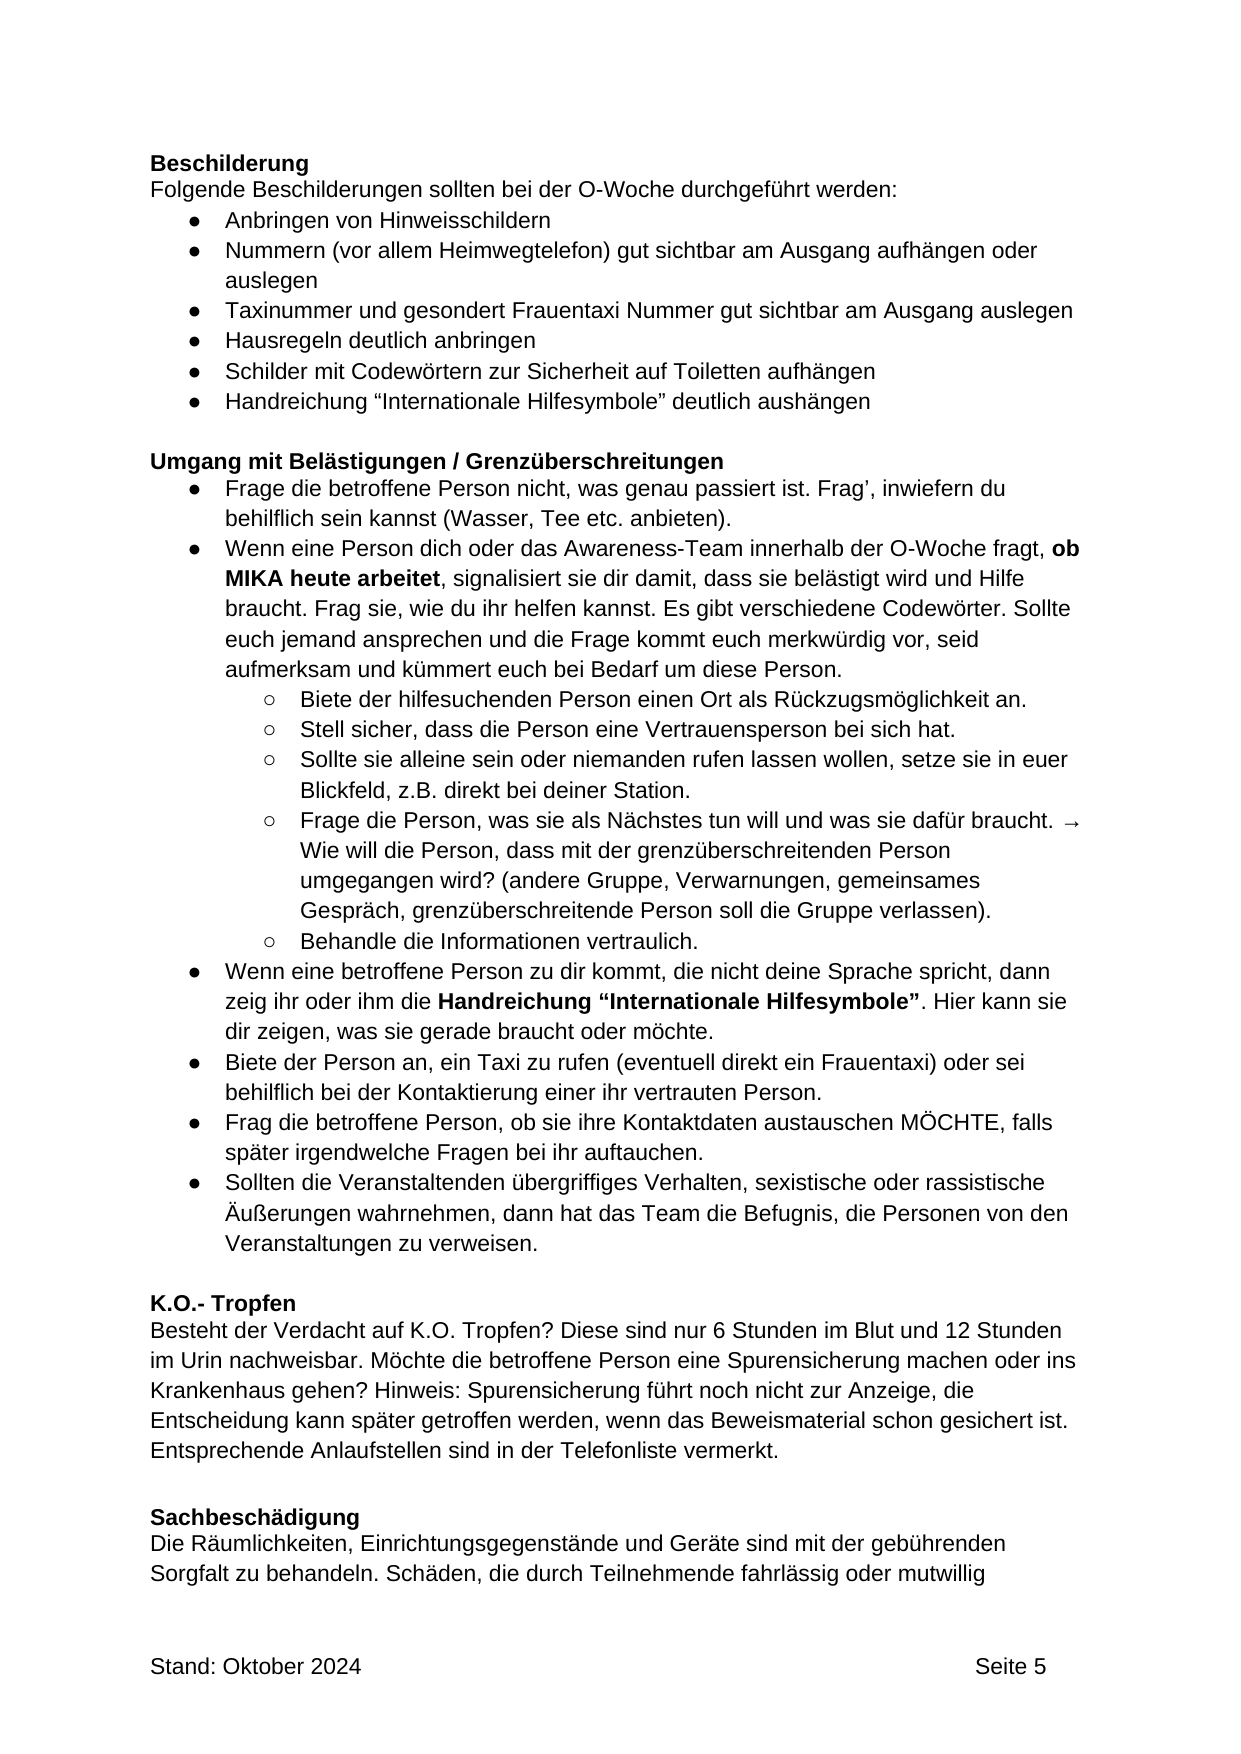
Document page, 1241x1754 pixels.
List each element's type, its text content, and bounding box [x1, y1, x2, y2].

list Sollten die Veranstaltenden übergriffiges Verhalten, sexistische oder rassistische Äußerungen wahrnehmen, dann hat das Team die Befugnis, die Personen von den Veranstaltungen zu verweisen. [187, 1169, 1090, 1256]
list Taxinummer und gesondert Frauentaxi Nummer gut sichtbar am Ausgang auslegen [187, 297, 1090, 323]
subtitle Beschilderung [150, 150, 1090, 176]
list Hausregeln deutlich anbringen [187, 327, 1090, 354]
subtitle Umgang mit Belästigungen / Grenzüberschreitungen [150, 448, 1090, 474]
list Frag die betroffene Person, ob sie ihre Kontaktdaten austauschen MÖCHTE, falls später irgendwelche Fragen bei ihr auftauchen. [187, 1109, 1090, 1166]
list Biete der Person an, ein Taxi zu rufen (eventuell direkt ein Frauentaxi) oder sei behilflich bei der Kontaktierung einer ihr vertrauten Person. [187, 1048, 1090, 1105]
list Behandle die Informationen vertraulich. [262, 928, 1090, 954]
text Besteht der Verdacht auf K.O. Tropfen? Diese sind nur 6 Stunden im Blut und 12 Stunden im Urin nachweisbar. Möchte die betroffene Person eine Spurensicherung machen oder ins Krankenhaus gehen? Hinweis: Spurensicherung führt noch nicht zur Anzeige, die Entscheidung kann später getroffen werden, wenn das Beweismaterial schon gesichert ist. Entsprechende Anlaufstellen sind in der Telefonliste vermerkt. [150, 1317, 1090, 1464]
list Schilder mit Codewörtern zur Sicherheit auf Toiletten aufhängen [187, 358, 1090, 384]
list Stell sicher, dass die Person eine Vertrauensperson bei sich hat. [262, 716, 1090, 743]
list Biete der hilfesuchenden Person einen Ort als Rückzugsmöglichkeit an. [262, 686, 1090, 712]
list Frage die betroffene Person nicht, was genau passiert ist. Frag’, inwiefern du behilflich sein kannst (Wasser, Tee etc. anbieten). [187, 474, 1090, 531]
list Sollte sie alleine sein oder niemanden rufen lassen wollen, setze sie in euer Blickfeld, z.B. direkt bei deiner Station. [262, 746, 1090, 803]
subtitle K.O.- Tropfen [150, 1290, 1090, 1317]
text Die Räumlichkeiten, Einrichtungsgegenstände und Geräte sind mit der gebührenden Sorgfalt zu behandeln. Schäden, die durch Teilnehmende fahrlässig oder mutwillig [150, 1530, 1090, 1586]
list Nummern (vor allem Heimwegtelefon) gut sichtbar am Ausgang aufhängen oder auslegen [187, 237, 1090, 293]
subtitle Sachbeschädigung [150, 1503, 1090, 1530]
list Anbringen von Hinweisschildern [187, 207, 1090, 233]
list Wenn eine Person dich oder das Awareness-Team innerhalb der O-Woche fragt, ob MIKA heute arbeitet, signalisiert sie dir damit, dass sie belästigt wird und Hilfe braucht. Frag sie, wie du ihr helfen kannst. Es gibt verschiedene Codewörter. Sollte euch jemand ansprechen und die Frage kommt euch merkwürdig vor, seid aufmerksam und kümmert euch bei Bedarf um diese Person. [187, 535, 1090, 682]
list Handreichung “Internationale Hilfesymbole” deutlich aushängen [187, 388, 1090, 414]
list Wenn eine betroffene Person zu dir kommt, die nicht deine Sprache spricht, dann zeig ihr oder ihm die Handreichung “Internationale Hilfesymbole”. Hier kann sie dir zeigen, was sie gerade braucht oder möchte. [187, 958, 1090, 1045]
list Frage die Person, was sie als Nächstes tun will und was sie dafür braucht. → Wie will die Person, dass mit der grenzüberschreitenden Person umgegangen wird? (andere Gruppe, Verwarnungen, gemeinsames Gespräch, grenzüberschreitende Person soll die Gruppe verlassen). [262, 807, 1090, 924]
text Folgende Beschilderungen sollten bei der O-Woche durchgeführt werden: [150, 176, 1090, 203]
